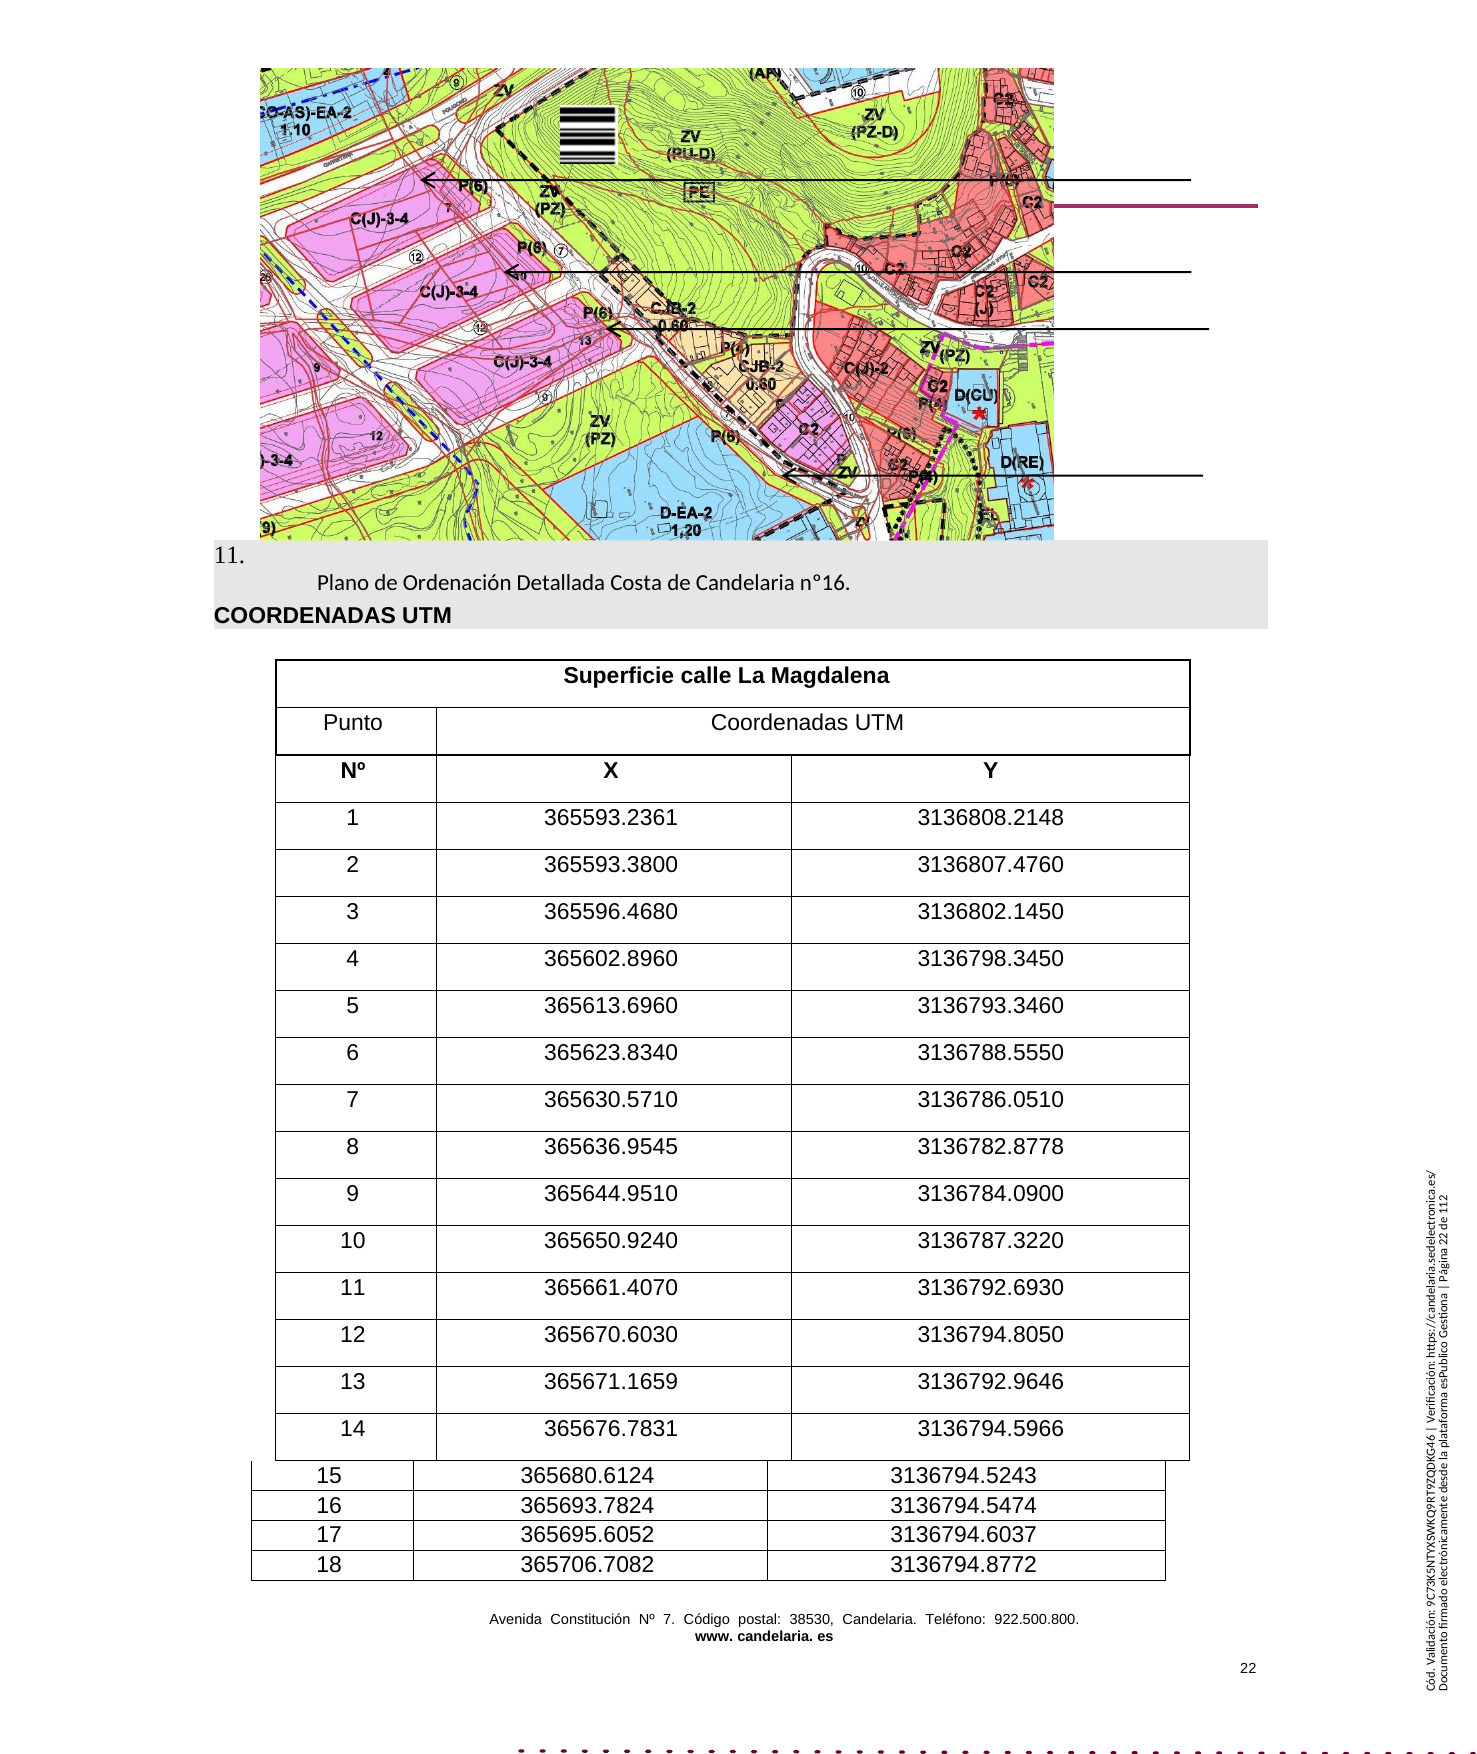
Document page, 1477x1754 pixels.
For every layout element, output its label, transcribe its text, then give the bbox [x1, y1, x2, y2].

table_cell [792, 756, 917, 802]
table_cell 3136794.8050 [917, 1320, 1189, 1366]
table_cell 365693.7824 [414, 1491, 767, 1520]
table_cell [792, 850, 917, 896]
table_cell 3136794.5474 [768, 1491, 1165, 1520]
table_header Superficie calle La Magdalena [437, 661, 917, 707]
table_cell 3136792.6930 [917, 1273, 1189, 1319]
table_header [277, 661, 437, 707]
table_cell 6 [276, 1038, 436, 1084]
table_cell Punto [277, 708, 436, 754]
table_cell 3136786.0510 [917, 1085, 1189, 1131]
table_cell 3136788.5550 [917, 1038, 1189, 1084]
table_cell 2 [276, 850, 436, 896]
table_cell 3136807.4760 [917, 850, 1189, 896]
table_cell 365644.9510 [437, 1179, 791, 1225]
table_cell [917, 708, 1189, 754]
list COORDENADAS UTM [214, 540, 1268, 629]
table_header 3136794.5243 [768, 1461, 1165, 1490]
table_cell 3136782.8778 [917, 1132, 1189, 1178]
table_cell 3136808.2148 [917, 803, 1189, 849]
table_cell 3136794.6037 [768, 1521, 1165, 1549]
table_cell 365602.8960 [437, 944, 791, 990]
table_cell 4 [276, 944, 436, 990]
table_cell 11 [276, 1273, 436, 1319]
table_cell [792, 1226, 917, 1272]
table_header [917, 661, 1189, 707]
table_cell 3136794.8772 [768, 1551, 1165, 1579]
table_cell 8 [276, 1132, 436, 1178]
table_cell 3136802.1450 [917, 897, 1189, 943]
table_cell 365706.7082 [414, 1551, 767, 1579]
table_header 15 [252, 1461, 413, 1490]
table_cell 365630.5710 [437, 1085, 791, 1131]
table_cell 365650.9240 [437, 1226, 791, 1272]
table_cell 365613.6960 [437, 991, 791, 1037]
table_cell 3136787.3220 [917, 1226, 1189, 1272]
table_cell 1 [276, 803, 436, 849]
table_cell Coordenadas UTM [437, 708, 917, 754]
table_cell 365596.4680 [437, 897, 791, 943]
table_cell 3136793.3460 [917, 991, 1189, 1037]
table_cell [792, 1179, 917, 1225]
table_cell 365623.8340 [437, 1038, 791, 1084]
table_cell Nº [276, 756, 436, 802]
table_cell [792, 803, 917, 849]
table_cell 3136798.3450 [917, 944, 1189, 990]
table_cell 365593.3800 [437, 850, 791, 896]
table_cell 365676.7831 [437, 1414, 791, 1460]
table_cell 3136792.9646 [917, 1367, 1189, 1413]
table_cell 3136784.0900 [917, 1179, 1189, 1225]
table_cell [792, 1414, 917, 1460]
table_cell [792, 1367, 917, 1413]
table_cell 365661.4070 [437, 1273, 791, 1319]
table_cell 3136794.5966 [917, 1414, 1189, 1460]
table_cell 10 [276, 1226, 436, 1272]
table_cell [792, 1132, 917, 1178]
table_cell 3 [276, 897, 436, 943]
table_cell 365695.6052 [414, 1521, 767, 1549]
table_cell [792, 1085, 917, 1131]
table_cell 12 [276, 1320, 436, 1366]
table_cell X [437, 756, 791, 802]
table_cell 9 [276, 1179, 436, 1225]
table_cell 16 [252, 1491, 413, 1520]
table_cell 14 [276, 1414, 436, 1460]
table_cell Y [917, 756, 1189, 802]
table_cell [792, 1273, 917, 1319]
table_header 365680.6124 [414, 1461, 767, 1490]
table_cell 5 [276, 991, 436, 1037]
table_cell 18 [252, 1551, 413, 1579]
table_cell 7 [276, 1085, 436, 1131]
table_cell 17 [252, 1521, 413, 1549]
table_cell [792, 1038, 917, 1084]
table_cell [792, 944, 917, 990]
table_cell 365671.1659 [437, 1367, 791, 1413]
table_cell [792, 897, 917, 943]
table_cell [792, 991, 917, 1037]
table_cell 13 [276, 1367, 436, 1413]
table_cell 365636.9545 [437, 1132, 791, 1178]
table_cell 365670.6030 [437, 1320, 791, 1366]
table_cell 365593.2361 [437, 803, 791, 849]
table_cell [792, 1320, 917, 1366]
